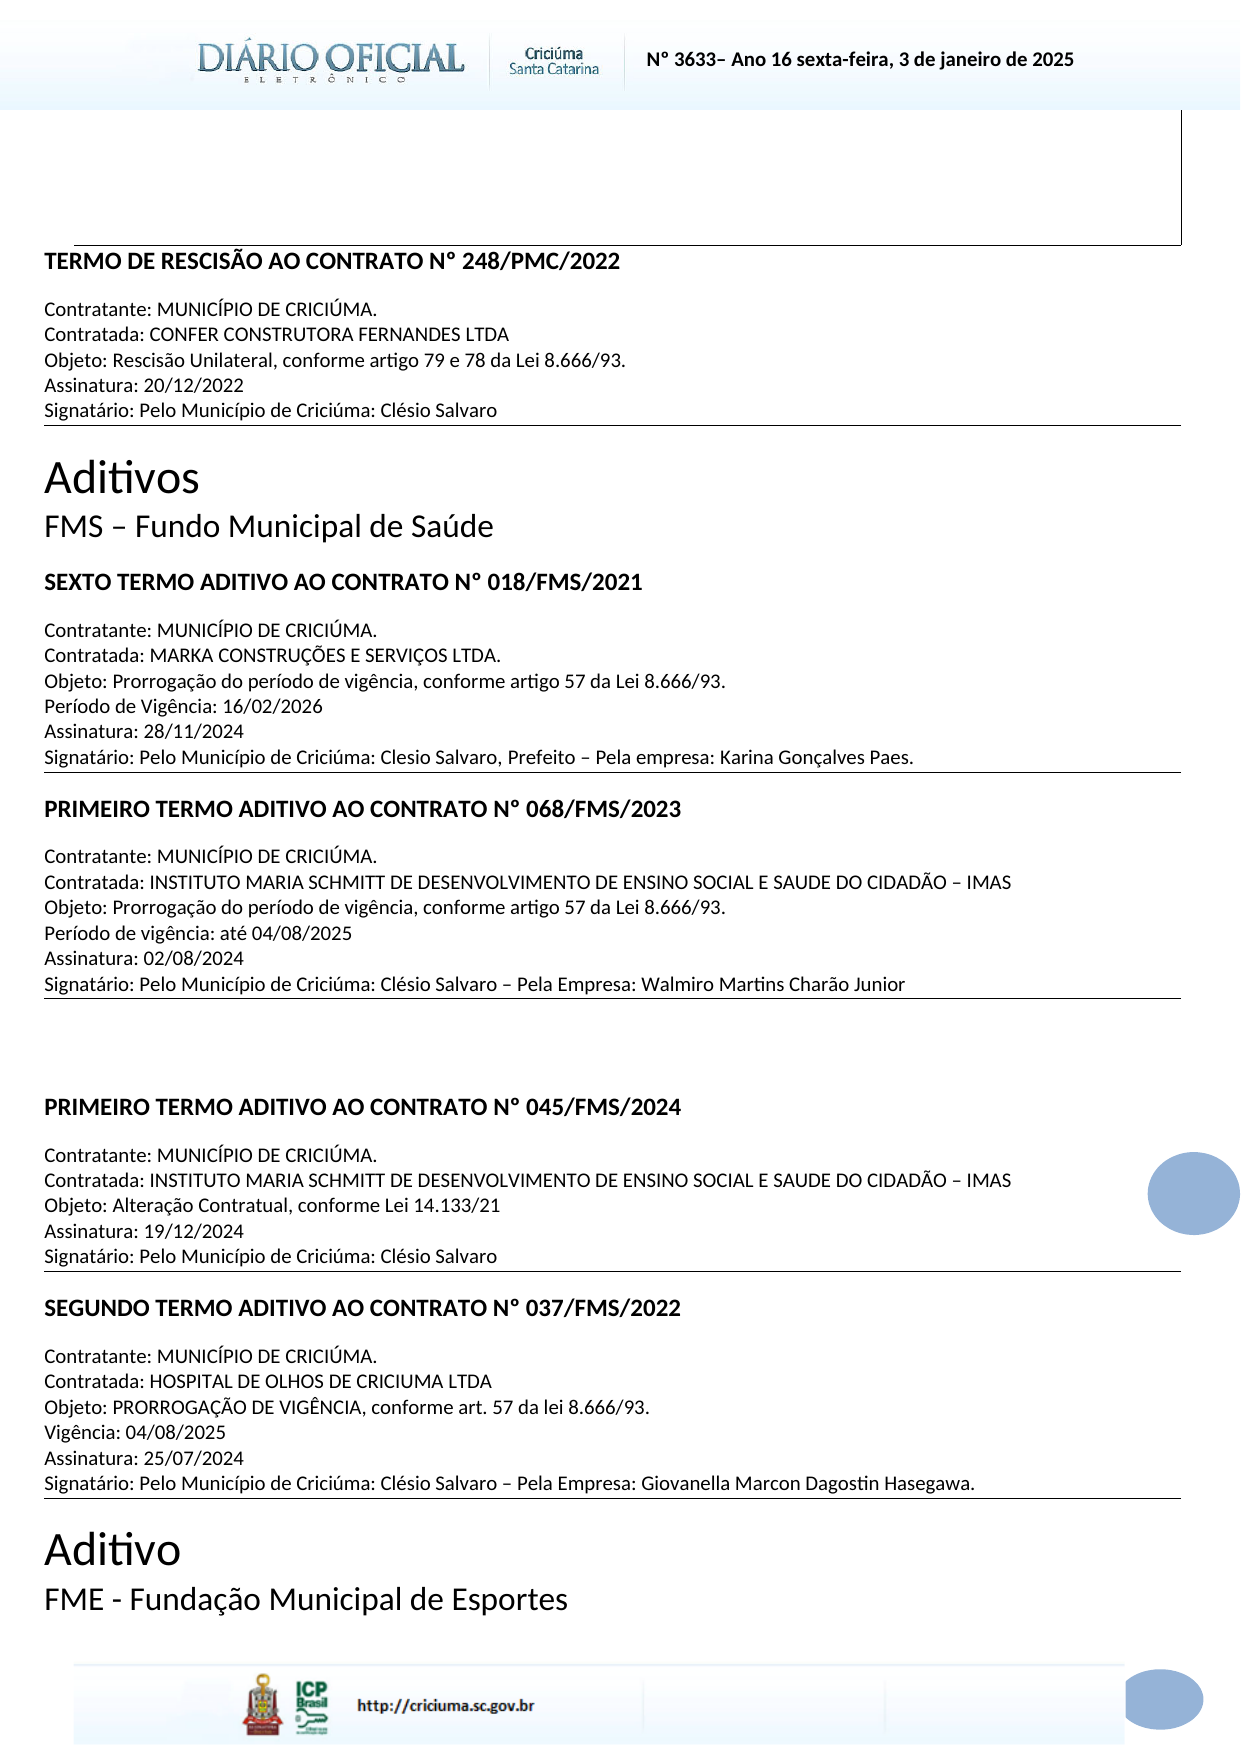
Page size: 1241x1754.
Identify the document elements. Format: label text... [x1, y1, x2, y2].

text Objeto: Rescisão Unilateral, conforme artigo 79 e 78 da Lei 8.666/93. [44, 347, 1181, 372]
text PRIMEIRO TERMO ADITIVO AO CONTRATO Nº 045/FMS/2024 [44, 1091, 1181, 1121]
text Contratante: MUNICÍPIO DE CRICIÚMA. [44, 844, 1181, 869]
text Signatário: Pelo Município de Criciúma: Clésio Salvaro [44, 1243, 1181, 1271]
text Assinatura: 25/07/2024 [44, 1445, 1181, 1470]
text Contratada: INSTITUTO MARIA SCHMITT DE DESENVOLVIMENTO DE ENSINO SOCIAL E SAUDE DO CIDADÃO – IMAS [44, 1167, 1157, 1193]
text FMS – Fundo Municipal de Saúde [44, 505, 1181, 546]
text Aditivo [44, 1519, 1181, 1578]
text PRIMEIRO TERMO ADITIVO AO CONTRATO Nº 068/FMS/2023 [44, 793, 1181, 823]
text Contratante: MUNICÍPIO DE CRICIÚMA. [44, 1142, 1181, 1167]
text Assinatura: 28/11/2024 [44, 719, 1181, 744]
text FME - Fundação Municipal de Esportes [44, 1578, 1181, 1618]
text Contratada: INSTITUTO MARIA SCHMITT DE DESENVOLVIMENTO DE ENSINO SOCIAL E SAUDE DO CIDADÃO – IMAS [44, 869, 1181, 894]
text SEGUNDO TERMO ADITIVO AO CONTRATO Nº 037/FMS/2022 [44, 1292, 1181, 1323]
text Contratada: MARKA CONSTRUÇÕES E SERVIÇOS LTDA. [44, 642, 1181, 668]
text Assinatura: 02/08/2024 [44, 945, 1181, 971]
text TERMO DE RESCISÃO AO CONTRATO Nº 248/PMC/2022 [44, 245, 1181, 276]
text Contratada: CONFER CONSTRUTORA FERNANDES LTDA [44, 321, 1181, 347]
text Signatário: Pelo Município de Criciúma: Clésio Salvaro [44, 398, 1181, 425]
text Período de Vigência: 16/02/2026 [44, 693, 1181, 719]
text Contratante: MUNICÍPIO DE CRICIÚMA. [44, 617, 1181, 642]
text Vigência: 04/08/2025 [44, 1419, 1181, 1445]
text Assinatura: 19/12/2024 [44, 1218, 1181, 1243]
text Objeto: Prorrogação do período de vigência, conforme artigo 57 da Lei 8.666/93. [44, 668, 1181, 693]
text Objeto: Alteração Contratual, conforme Lei 14.133/21 [44, 1193, 1155, 1218]
text Período de vigência: até 04/08/2025 [44, 920, 1181, 945]
text Contratada: HOSPITAL DE OLHOS DE CRICIUMA LTDA [44, 1368, 1181, 1394]
text Objeto: PRORROGAÇÃO DE VIGÊNCIA, conforme art. 57 da lei 8.666/93. [44, 1394, 1181, 1419]
text Aditivos [44, 447, 1181, 505]
text Contratante: MUNICÍPIO DE CRICIÚMA. [44, 1343, 1181, 1368]
text Signatário: Pelo Município de Criciúma: Clésio Salvaro – Pela Empresa: Walmiro Martins Charão Junior [44, 971, 1181, 998]
text Assinatura: 20/12/2022 [44, 372, 1181, 398]
text SEXTO TERMO ADITIVO AO CONTRATO Nº 018/FMS/2021 [44, 566, 1181, 597]
text Signatário: Pelo Município de Criciúma: Clesio Salvaro, Prefeito – Pela empresa: Karina Gonçalves Paes. [44, 744, 1181, 772]
text Signatário: Pelo Município de Criciúma: Clésio Salvaro – Pela Empresa: Giovanella Marcon Dagostin Hasegawa. [44, 1470, 1181, 1498]
text Objeto: Prorrogação do período de vigência, conforme artigo 57 da Lei 8.666/93. [44, 894, 1181, 920]
text Contratante: MUNICÍPIO DE CRICIÚMA. [44, 296, 1181, 321]
